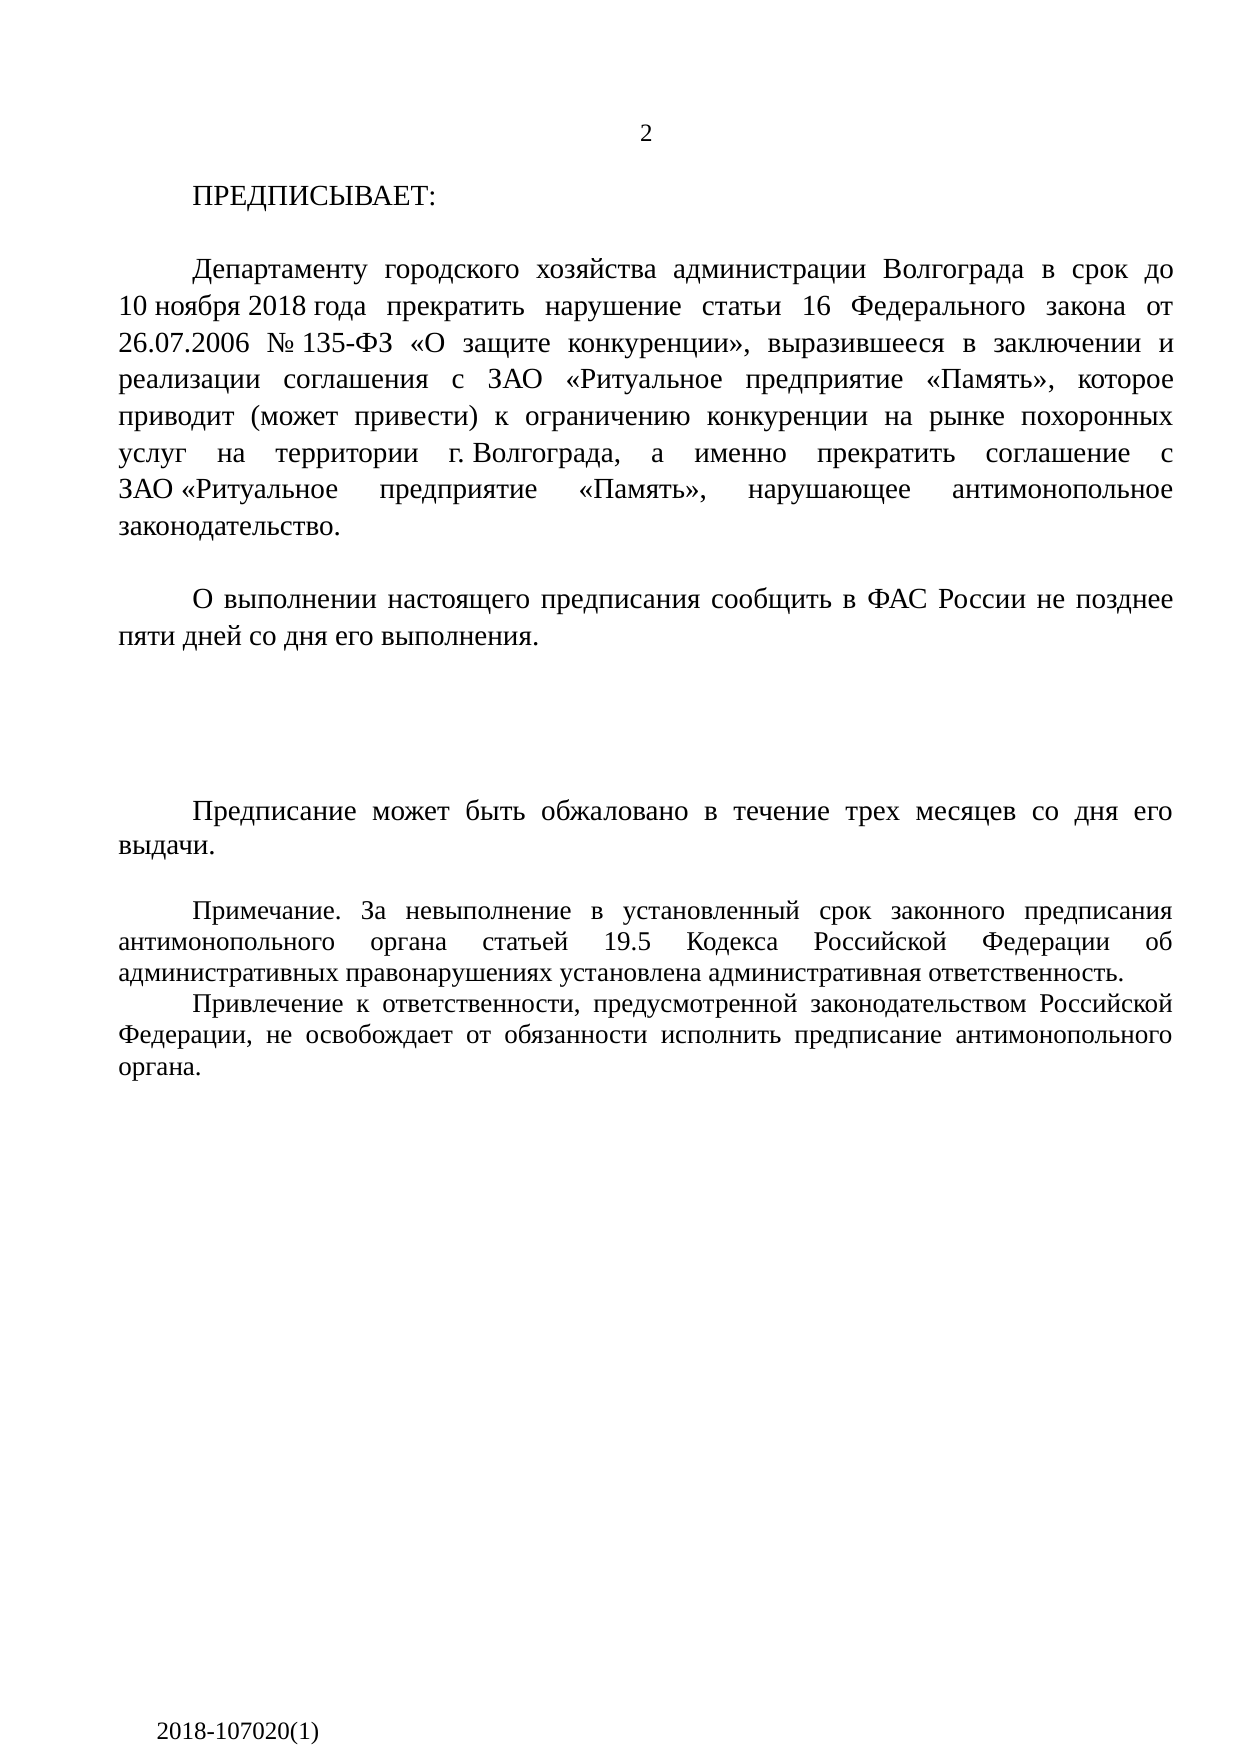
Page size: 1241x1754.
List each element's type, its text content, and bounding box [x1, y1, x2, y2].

text Привлечение к ответственности, предусмотренной законодательством Российской Федерации, не освобождает от обязанности исполнить предписание антимонопольного органа. [118, 987, 1174, 1081]
text Департаменту городского хозяйства администрации Волгограда в срок до 10 ноября 2018 года прекратить нарушение статьи 16 Федерального закона от 26.07.2006 № 135-ФЗ «О защите конкуренции», выразившееся в заключении и реализации соглашения с ЗАО «Ритуальное предприятие «Память», которое приводит (может привести) к ограничению конкуренции на рынке похоронных услуг на территории г. Волгограда, а именно прекратить соглашение с ЗАО «Ритуальное предприятие «Память», нарушающее антимонопольное законодательство. [118, 250, 1174, 543]
text О выполнении настоящего предписания сообщить в ФАС России не позднее пяти дней со дня его выполнения. [118, 580, 1174, 653]
text ПРЕДПИСЫВАЕТ: [118, 176, 1174, 213]
text Предписание может быть обжаловано в течение трех месяцев со дня его выдачи. [118, 793, 1174, 861]
text Примечание. За невыполнение в установленный срок законного предписания антимонопольного органа статьей 19.5 Кодекса Российской Федерации об административных правонарушениях установлена административная ответственность. [118, 894, 1174, 987]
